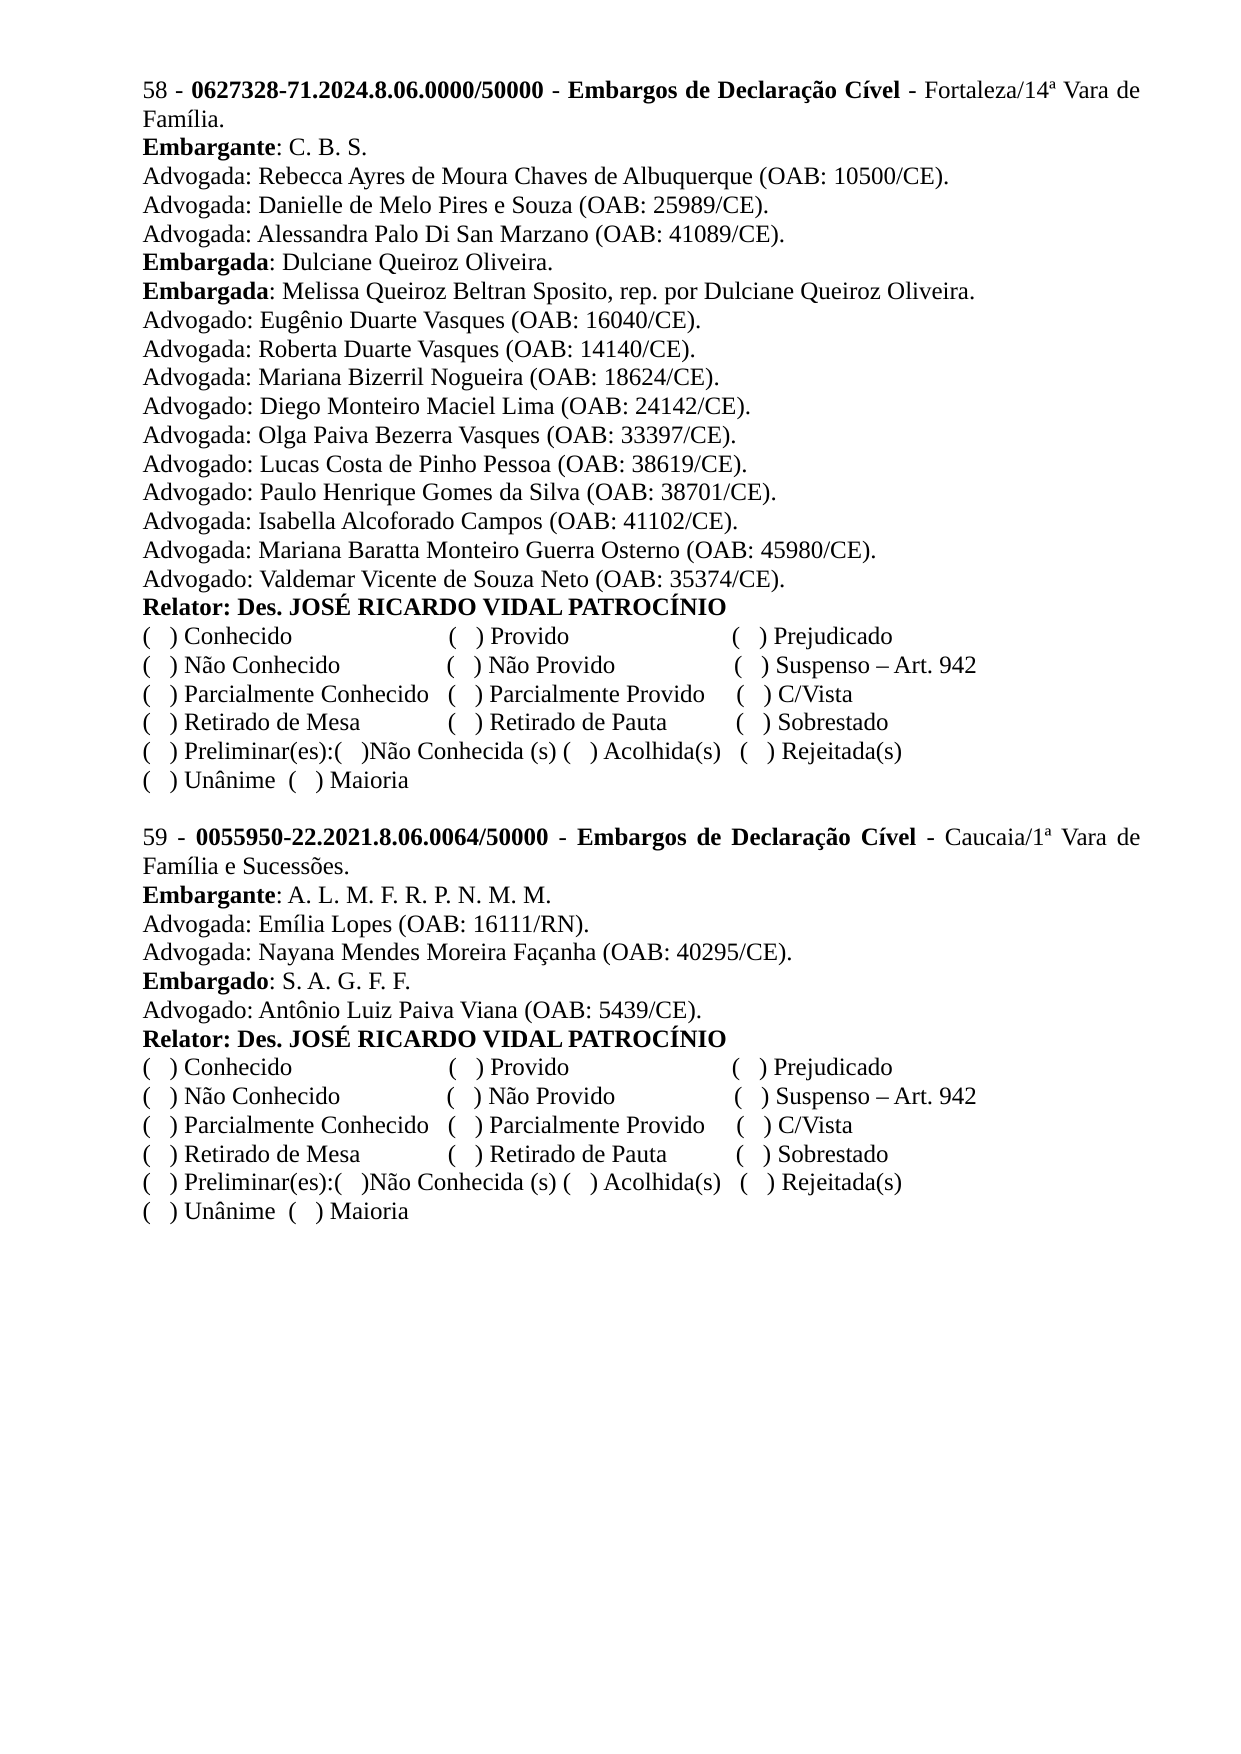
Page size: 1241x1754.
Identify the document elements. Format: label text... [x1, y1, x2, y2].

text Advogada: Danielle de Melo Pires e Souza (OAB: 25989/CE). [142, 190, 1141, 219]
text Advogada: Emília Lopes (OAB: 16111/RN). [142, 909, 1141, 937]
text ( ) Preliminar(es):( )Não Conhecida (s) ( ) Acolhida(s) ( ) Rejeitada(s) [142, 1167, 1158, 1196]
text ( ) Não Conhecido ( ) Não Provido ( ) Suspenso – Art. 942 [142, 1081, 1158, 1110]
text Embargante: A. L. M. F. R. P. N. M. M. [142, 880, 1141, 909]
text ( ) Preliminar(es):( )Não Conhecida (s) ( ) Acolhida(s) ( ) Rejeitada(s) [142, 736, 1158, 765]
text ( ) Retirado de Mesa ( ) Retirado de Pauta ( ) Sobrestado [142, 707, 1158, 736]
text Embargada: Melissa Queiroz Beltran Sposito, rep. por Dulciane Queiroz Oliveira. [142, 276, 1141, 305]
text ( ) Unânime ( ) Maioria [142, 1196, 1158, 1225]
text Relator: Des. JOSÉ RICARDO VIDAL PATROCÍNIO [142, 592, 1141, 621]
text ( ) Conhecido ( ) Provido ( ) Prejudicado [142, 621, 1141, 650]
text Advogado: Valdemar Vicente de Souza Neto (OAB: 35374/CE). [142, 564, 1141, 592]
text ( ) Não Conhecido ( ) Não Provido ( ) Suspenso – Art. 942 [142, 650, 1158, 679]
text Embargada: Dulciane Queiroz Oliveira. [142, 247, 1141, 276]
text Embargado: S. A. G. F. F. [142, 966, 1141, 995]
text Advogada: Rebecca Ayres de Moura Chaves de Albuquerque (OAB: 10500/CE). [142, 161, 1141, 190]
text Relator: Des. JOSÉ RICARDO VIDAL PATROCÍNIO [142, 1024, 1141, 1052]
text Advogado: Antônio Luiz Paiva Viana (OAB: 5439/CE). [142, 995, 1141, 1024]
text ( ) Parcialmente Conhecido ( ) Parcialmente Provido ( ) C/Vista [142, 679, 1158, 707]
text Advogada: Alessandra Palo Di San Marzano (OAB: 41089/CE). [142, 219, 1141, 247]
text Advogado: Diego Monteiro Maciel Lima (OAB: 24142/CE). [142, 391, 1141, 420]
text Advogada: Mariana Baratta Monteiro Guerra Osterno (OAB: 45980/CE). [142, 535, 1141, 564]
text Advogada: Mariana Bizerril Nogueira (OAB: 18624/CE). [142, 362, 1141, 391]
text Advogada: Roberta Duarte Vasques (OAB: 14140/CE). [142, 334, 1141, 362]
text Embargante: C. B. S. [142, 132, 1141, 161]
text 59 - 0055950-22.2021.8.06.0064/50000 - Embargos de Declaração Cível - Caucaia/1ª Vara de Família e Sucessões. [142, 822, 1141, 880]
text Advogada: Isabella Alcoforado Campos (OAB: 41102/CE). [142, 506, 1141, 535]
text Advogado: Lucas Costa de Pinho Pessoa (OAB: 38619/CE). [142, 449, 1141, 477]
text 58 - 0627328-71.2024.8.06.0000/50000 - Embargos de Declaração Cível - Fortaleza/14ª Vara de Família. [142, 75, 1141, 132]
text ( ) Unânime ( ) Maioria [142, 765, 1158, 794]
text Advogada: Nayana Mendes Moreira Façanha (OAB: 40295/CE). [142, 937, 1141, 966]
text Advogada: Olga Paiva Bezerra Vasques (OAB: 33397/CE). [142, 420, 1141, 449]
text Advogado: Paulo Henrique Gomes da Silva (OAB: 38701/CE). [142, 477, 1141, 506]
text ( ) Conhecido ( ) Provido ( ) Prejudicado [142, 1052, 1141, 1081]
text Advogado: Eugênio Duarte Vasques (OAB: 16040/CE). [142, 305, 1141, 334]
text ( ) Retirado de Mesa ( ) Retirado de Pauta ( ) Sobrestado [142, 1139, 1158, 1167]
text ( ) Parcialmente Conhecido ( ) Parcialmente Provido ( ) C/Vista [142, 1110, 1158, 1139]
